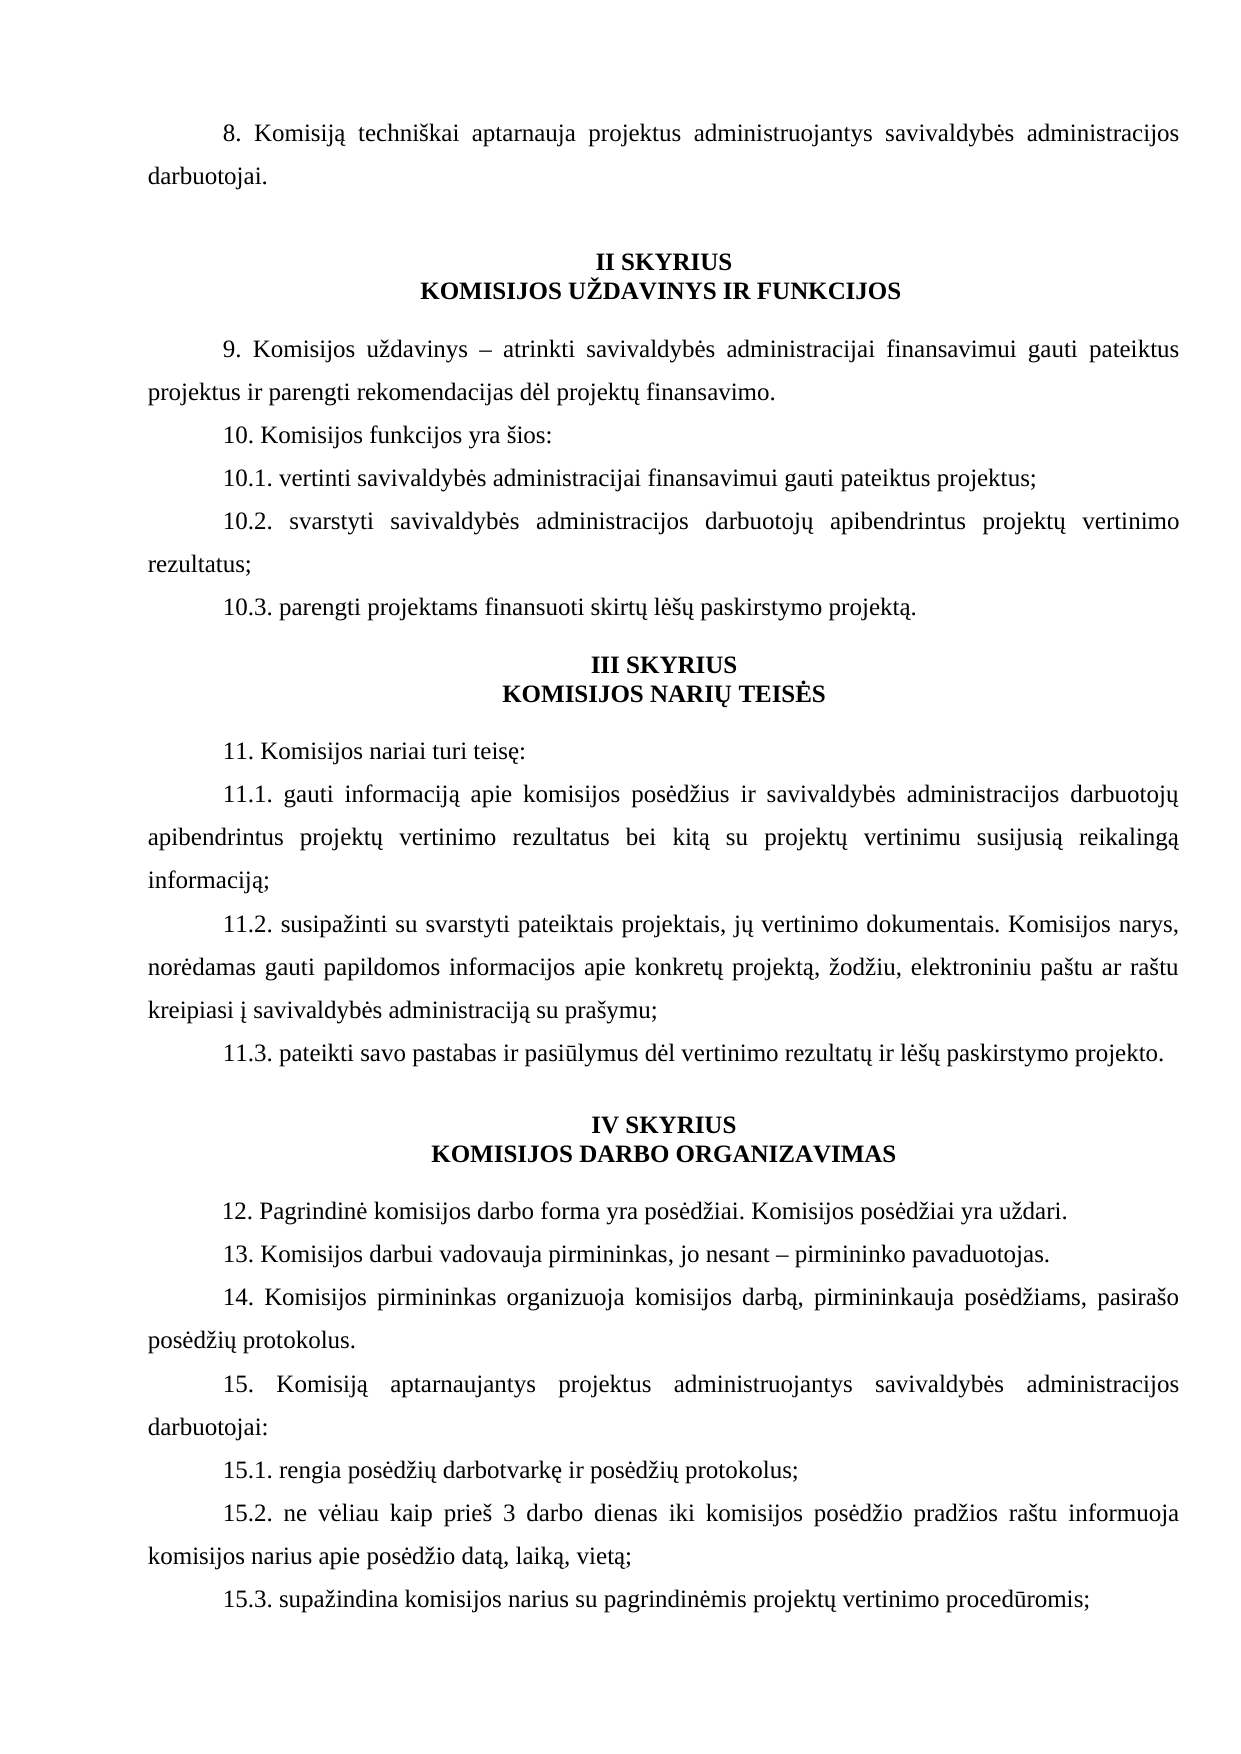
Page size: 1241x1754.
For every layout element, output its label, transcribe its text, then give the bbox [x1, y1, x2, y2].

text 8. Komisiją techniškai aptarnauja projektus administruojantys savivaldybės administracijos darbuotojai. [148, 118, 1180, 190]
text KOMISIJOS UŽDAVINYS IR FUNKCIJOS [148, 276, 1180, 305]
text 15.1. rengia posėdžių darbotvarkę ir posėdžių protokolus; [148, 1455, 1180, 1484]
text 12. Pagrindinė komisijos darbo forma yra posėdžiai. Komisijos posėdžiai yra uždari. [148, 1196, 1180, 1225]
text IV SKYRIUS [148, 1110, 1180, 1139]
text 10.1. vertinti savivaldybės administracijai finansavimui gauti pateiktus projektus; [160, 463, 1180, 492]
text 11.1. gauti informaciją apie komisijos posėdžius ir savivaldybės administracijos darbuotojų apibendrintus projektų vertinimo rezultatus bei kitą su projektų vertinimu susijusią reikalingą informaciją; [148, 779, 1180, 894]
text 13. Komisijos darbui vadovauja pirmininkas, jo nesant – pirmininko pavaduotojas. [148, 1239, 1180, 1268]
text 14. Komisijos pirmininkas organizuoja komisijos darbą, pirmininkauja posėdžiams, pasirašo posėdžių protokolus. [148, 1282, 1180, 1354]
text 9. Komisijos uždavinys – atrinkti savivaldybės administracijai finansavimui gauti pateiktus projektus ir parengti rekomendacijas dėl projektų finansavimo. [148, 334, 1180, 406]
text 15.3. supažindina komisijos narius su pagrindinėmis projektų vertinimo procedūromis; [148, 1584, 1180, 1613]
text 15.2. ne vėliau kaip prieš 3 darbo dienas iki komisijos posėdžio pradžios raštu informuoja komisijos narius apie posėdžio datą, laiką, vietą; [148, 1498, 1180, 1570]
text III SKYRIUS [148, 650, 1180, 679]
text 11. Komisijos nariai turi teisę: [148, 736, 1180, 765]
text 11.3. pateikti savo pastabas ir pasiūlymus dėl vertinimo rezultatų ir lėšų paskirstymo projekto. [148, 1038, 1180, 1067]
text II SKYRIUS [148, 247, 1180, 276]
text KOMISIJOS narių TEISĖS [148, 679, 1180, 707]
text 10.3. parengti projektams finansuoti skirtų lėšų paskirstymo projektą. [148, 592, 1180, 621]
text 11.2. susipažinti su svarstyti pateiktais projektais, jų vertinimo dokumentais. Komisijos narys, norėdamas gauti papildomos informacijos apie konkretų projektą, žodžiu, elektroniniu paštu ar raštu kreipiasi į savivaldybės administraciją su prašymu; [148, 909, 1180, 1024]
text KOMISIJOS DARBO ORGANIZAVIMAS [148, 1139, 1180, 1167]
text 15. Komisiją aptarnaujantys projektus administruojantys savivaldybės administracijos darbuotojai: [148, 1369, 1180, 1441]
text 10.2. svarstyti savivaldybės administracijos darbuotojų apibendrintus projektų vertinimo rezultatus; [148, 506, 1180, 578]
text 10. Komisijos funkcijos yra šios: [148, 420, 1180, 449]
